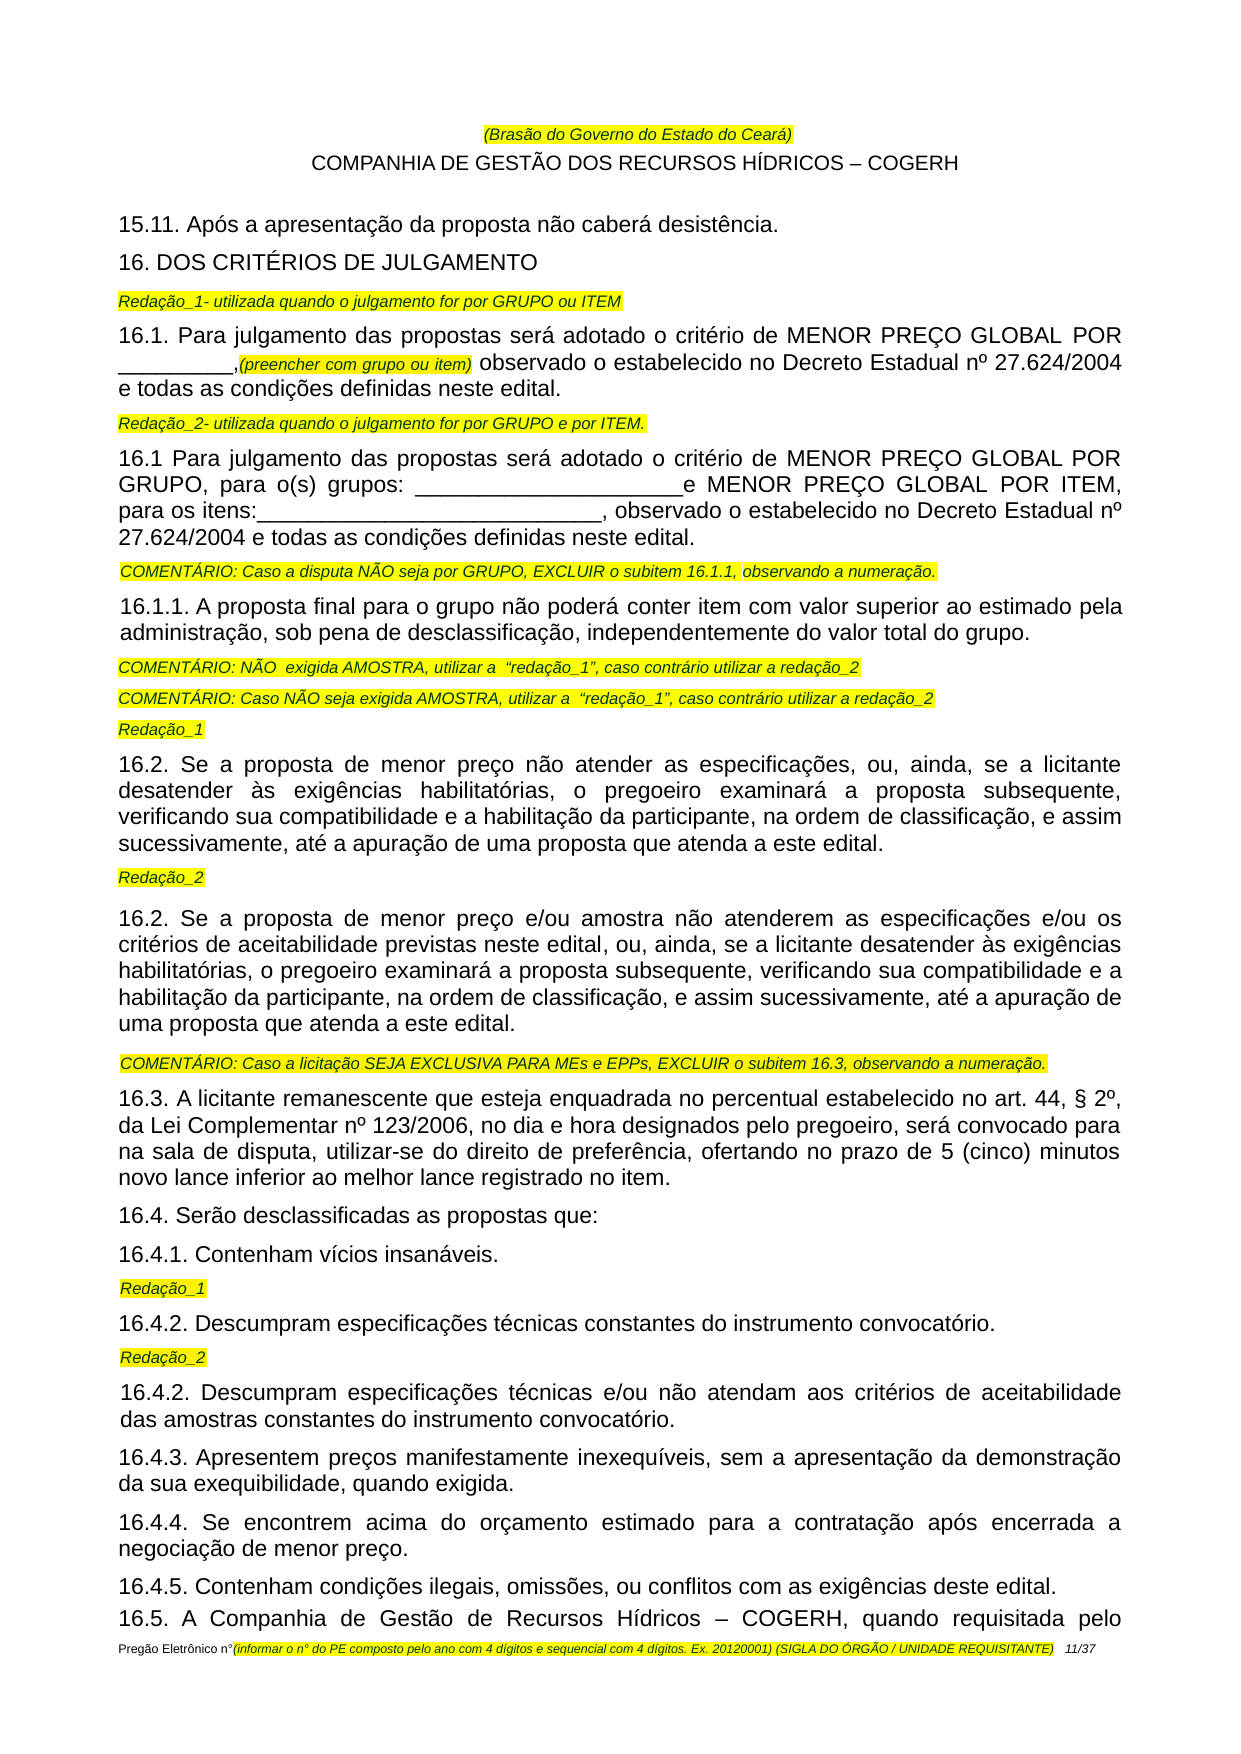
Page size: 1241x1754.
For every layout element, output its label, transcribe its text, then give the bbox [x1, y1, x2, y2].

text COMENTÁRIO: NÃO exigida AMOSTRA, utilizar a “redação_1”, caso contrário utilizar a redação_2 [118, 657, 1122, 677]
text Redação_2 [118, 868, 1122, 887]
text 16.2. Se a proposta de menor preço e/ou amostra não atenderem as especificações e/ou os critérios de aceitabilidade previstas neste edital, ou, ainda, se a licitante desatender às exigências habilitatórias, o pregoeiro examinará a proposta subsequente, verificando sua compatibilidade e a habilitação da participante, na ordem de classificação, e assim sucessivamente, até a apuração de uma proposta que atenda a este edital. [118, 905, 1122, 1036]
text Redação_2 [120, 1348, 1122, 1367]
text 16.4.3. Apresentem preços manifestamente inexequíveis, sem a apresentação da demonstração da sua exequibilidade, quando exigida. [118, 1444, 1122, 1497]
text 16.4.2. Descumpram especificações técnicas constantes do instrumento convocatório. [118, 1310, 1122, 1336]
text Redação_2- utilizada quando o julgamento for por GRUPO e por ITEM. [118, 413, 1122, 433]
text 16.4.2. Descumpram especificações técnicas e/ou não atendam aos critérios de aceitabilidade das amostras constantes do instrumento convocatório. [120, 1379, 1122, 1432]
text Redação_1 [120, 1279, 1122, 1298]
text 16.4.1. Contenham vícios insanáveis. [118, 1241, 1122, 1267]
text 15.11. Após a apresentação da proposta não caberá desistência. [118, 211, 1122, 237]
text COMENTÁRIO: Caso a licitação SEJA EXCLUSIVA PARA MEs e EPPs, EXCLUIR o subitem 16.3, observando a numeração. [120, 1054, 1122, 1073]
text 16.1.1. A proposta final para o grupo não poderá conter item com valor superior ao estimado pela administração, sob pena de desclassificação, independentemente do valor total do grupo. [119, 593, 1123, 646]
text 16.1. Para julgamento das propostas será adotado o critério de MENOR PREÇO GLOBAL POR _________,(preencher com grupo ou item) observado o estabelecido no Decreto Estadual nº 27.624/2004 e todas as condições definidas neste edital. [118, 322, 1122, 402]
text 16.2. Se a proposta de menor preço não atender as especificações, ou, ainda, se a licitante desatender às exigências habilitatórias, o pregoeiro examinará a proposta subsequente, verificando sua compatibilidade e a habilitação da participante, na ordem de classificação, e assim sucessivamente, até a apuração de uma proposta que atenda a este edital. [118, 751, 1122, 856]
text 16.4.4. Se encontrem acima do orçamento estimado para a contratação após encerrada a negociação de menor preço. [118, 1508, 1122, 1561]
text COMENTÁRIO: Caso a disputa NÃO seja por GRUPO, EXCLUIR o subitem 16.1.1, observando a numeração. [120, 562, 1122, 581]
text 16.4. Serão desclassificadas as propostas que: [118, 1202, 1122, 1229]
text Redação_1 [118, 719, 1122, 739]
text 16.3. A licitante remanescente que esteja enquadrada no percentual estabelecido no art. 44, § 2º, da Lei Complementar nº 123/2006, no dia e hora designados pelo pregoeiro, será convocado para na sala de disputa, utilizar-se do direito de preferência, ofertando no prazo de 5 (cinco) minutos novo lance inferior ao melhor lance registrado no item. [118, 1085, 1122, 1191]
text 16.4.5. Contenham condições ilegais, omissões, ou conflitos com as exigências deste edital. [118, 1573, 1122, 1599]
text Redação_1- utilizada quando o julgamento for por GRUPO ou ITEM [118, 291, 1122, 311]
text COMENTÁRIO: Caso NÃO seja exigida AMOSTRA, utilizar a “redação_1”, caso contrário utilizar a redação_2 [118, 688, 1122, 708]
text 16.1 Para julgamento das propostas será adotado o critério de MENOR PREÇO GLOBAL POR GRUPO, para o(s) grupos: _____________________e MENOR PREÇO GLOBAL POR ITEM, para os itens:___________________________, observado o estabelecido no Decreto Estadual nº 27.624/2004 e todas as condições definidas neste edital. [118, 444, 1122, 550]
text 16. DOS CRITÉRIOS DE JULGAMENTO [118, 249, 1122, 276]
text 16.5. A Companhia de Gestão de Recursos Hídricos – COGERH, quando requisitada pelo [118, 1605, 1122, 1632]
